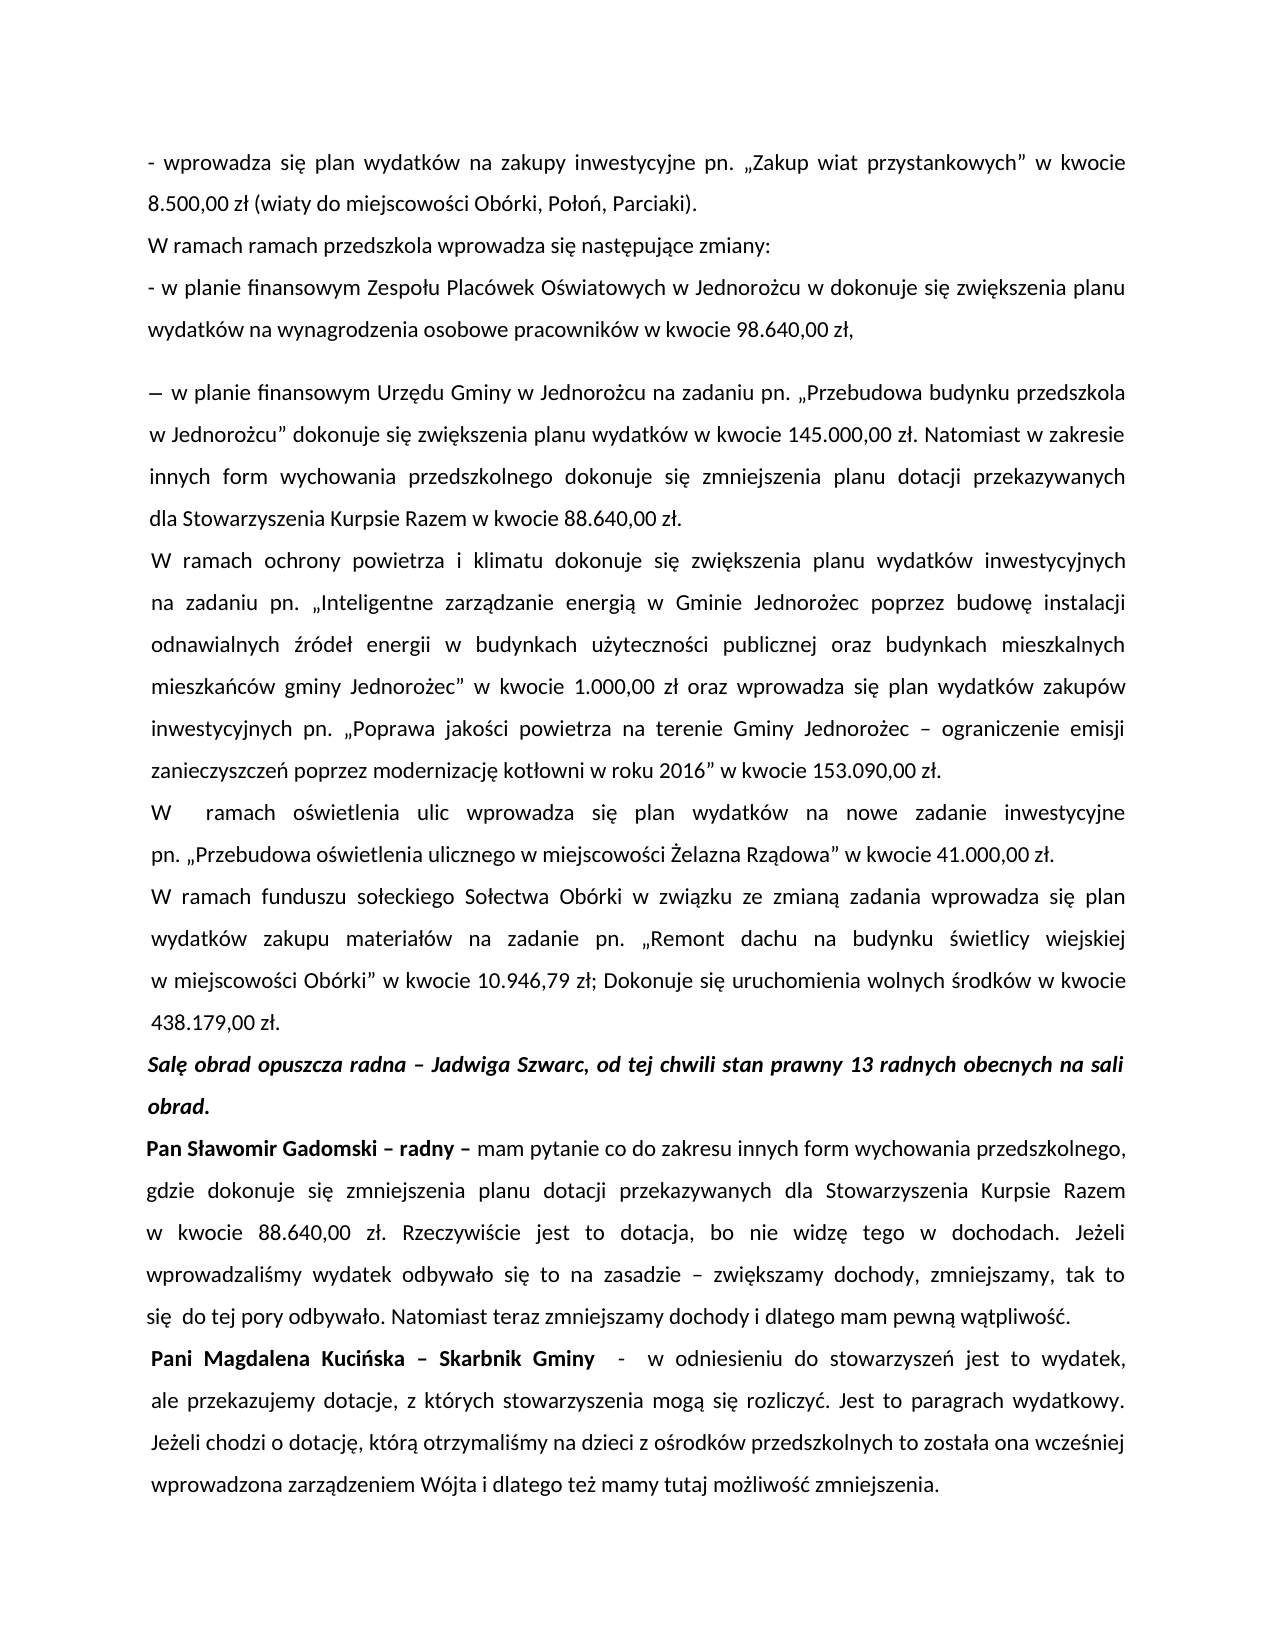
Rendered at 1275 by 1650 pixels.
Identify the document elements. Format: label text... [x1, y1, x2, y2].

list W ramach ochrony powietrza i klimatu dokonuje się zwiększenia planu wydatków inwestycyjnych na zadaniu pn. „Inteligentne zarządzanie energią w Gminie Jednorożec poprzez budowę instalacji odnawialnych źródeł energii w budynkach użyteczności publicznej oraz budynkach mieszkalnych mieszkańców gminy Jednorożec” w kwocie 1.000,00 zł oraz wprowadza się plan wydatków zakupów inwestycyjnych pn. „Poprawa jakości powietrza na terenie Gminy Jednorożec – ograniczenie emisji zanieczyszczeń poprzez modernizację kotłowni w roku 2016” w kwocie 153.090,00 zł. [151, 546, 1127, 784]
text - w planie finansowym Zespołu Placówek Oświatowych w Jednorożcu w dokonuje się zwiększenia planu wydatków na wynagrodzenia osobowe pracowników w kwocie 98.640,00 zł, [148, 273, 1127, 343]
text W ramach ramach przedszkola wprowadza się następujące zmiany: [148, 232, 1127, 259]
text - wprowadza się plan wydatków na zakupy inwestycyjne pn. „Zakup wiat przystankowych” w kwocie 8.500,00 zł (wiaty do miejscowości Obórki, Połoń, Parciaki). [148, 148, 1127, 218]
list W ramach oświetlenia ulic wprowadza się plan wydatków na nowe zadanie inwestycyjne pn. „Przebudowa oświetlenia ulicznego w miejscowości Żelazna Rządowa” w kwocie 41.000,00 zł. [151, 798, 1127, 868]
list Salę obrad opuszcza radna – Jadwiga Szwarc, od tej chwili stan prawny 13 radnych obecnych na sali obrad. [148, 1050, 1127, 1120]
list W ramach funduszu sołeckiego Sołectwa Obórki w związku ze zmianą zadania wprowadza się plan wydatków zakupu materiałów na zadanie pn. „Remont dachu na budynku świetlicy wiejskiej w miejscowości Obórki” w kwocie 10.946,79 zł; Dokonuje się uruchomienia wolnych środków w kwocie 438.179,00 zł. [151, 882, 1127, 1036]
list Pani Magdalena Kucińska – Skarbnik Gminy - w odniesieniu do stowarzyszeń jest to wydatek, ale przekazujemy dotacje, z których stowarzyszenia mogą się rozliczyć. Jest to paragrach wydatkowy. Jeżeli chodzi o dotację, którą otrzymaliśmy na dzieci z ośrodków przedszkolnych to została ona wcześniej wprowadzona zarządzeniem Wójta i dlatego też mamy tutaj możliwość zmniejszenia. [151, 1344, 1127, 1498]
list w planie finansowym Urzędu Gminy w Jednorożcu na zadaniu pn. „Przebudowa budynku przedszkola w Jednorożcu” dokonuje się zwiększenia planu wydatków w kwocie 145.000,00 zł. Natomiast w zakresie innych form wychowania przedszkolnego dokonuje się zmniejszenia planu dotacji przekazywanych dla Stowarzyszenia Kurpsie Razem w kwocie 88.640,00 zł. [149, 378, 1127, 532]
list Pan Sławomir Gadomski – radny – mam pytanie co do zakresu innych form wychowania przedszkolnego, gdzie dokonuje się zmniejszenia planu dotacji przekazywanych dla Stowarzyszenia Kurpsie Razem w kwocie 88.640,00 zł. Rzeczywiście jest to dotacja, bo nie widzę tego w dochodach. Jeżeli wprowadzaliśmy wydatek odbywało się to na zasadzie – zwiększamy dochody, zmniejszamy, tak to się do tej pory odbywało. Natomiast teraz zmniejszamy dochody i dlatego mam pewną wątpliwość. [146, 1134, 1127, 1330]
